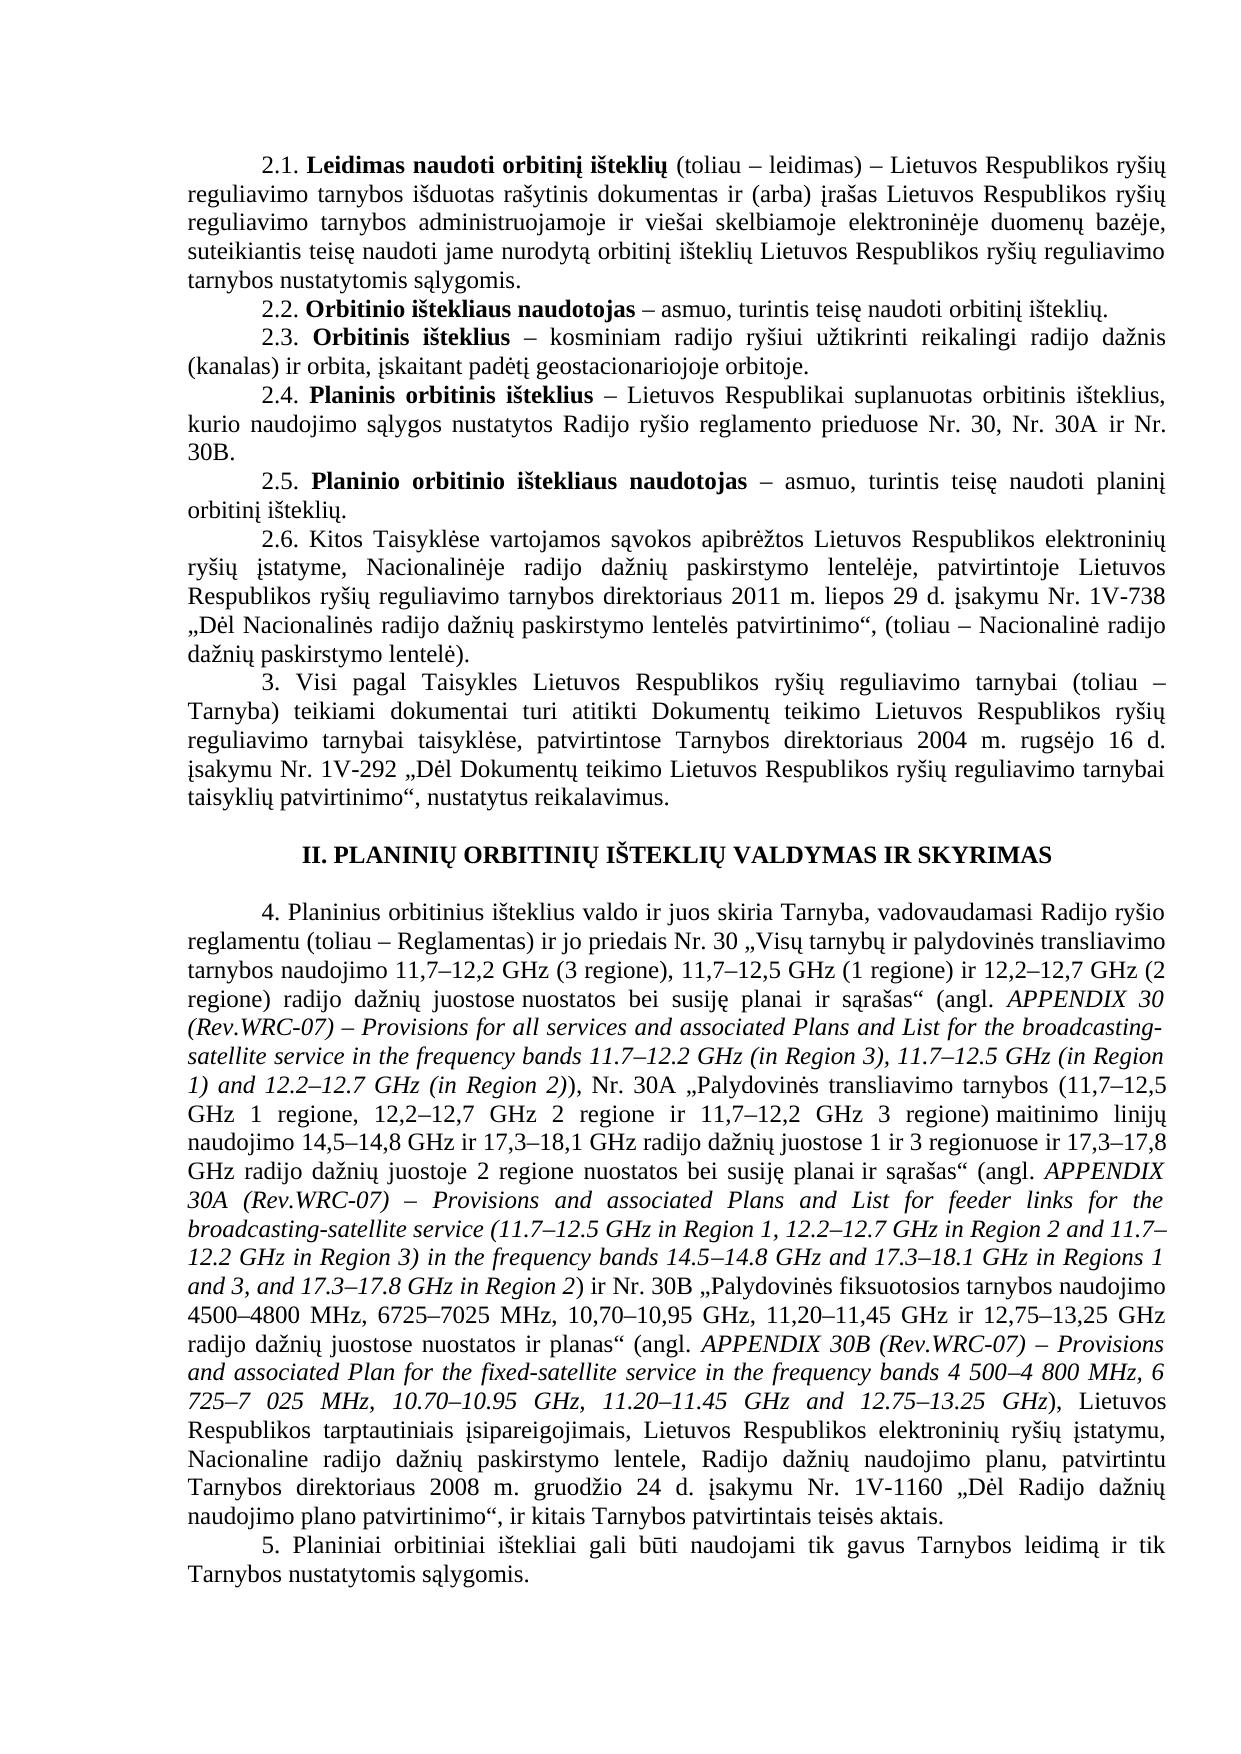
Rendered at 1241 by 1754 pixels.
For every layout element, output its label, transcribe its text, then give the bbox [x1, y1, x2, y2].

text II. PLANINIŲ ORBITINIŲ IŠTEKLIŲ VALDYMAS ir skyrimas [187, 840, 1167, 869]
text 2.4. Planinis orbitinis išteklius – Lietuvos Respublikai suplanuotas orbitinis išteklius, kurio naudojimo sąlygos nustatytos Radijo ryšio reglamento prieduose Nr. 30, Nr. 30A ir Nr. 30B. [187, 380, 1167, 466]
text 2.1. Leidimas naudoti orbitinį išteklių (toliau – leidimas) – Lietuvos Respublikos ryšių reguliavimo tarnybos išduotas rašytinis dokumentas ir (arba) įrašas Lietuvos Respublikos ryšių reguliavimo tarnybos administruojamoje ir viešai skelbiamoje elektroninėje duomenų bazėje, suteikiantis teisę naudoti jame nurodytą orbitinį išteklių Lietuvos Respublikos ryšių reguliavimo tarnybos nustatytomis sąlygomis. [187, 150, 1167, 294]
text 5. Planiniai orbitiniai ištekliai gali būti naudojami tik gavus Tarnybos leidimą ir tik Tarnybos nustatytomis sąlygomis. [187, 1530, 1167, 1587]
text 4. Planinius orbitinius išteklius valdo ir juos skiria Tarnyba, vadovaudamasi Radijo ryšio reglamentu (toliau – Reglamentas) ir jo priedais Nr. 30 „Visų tarnybų ir palydovinės transliavimo tarnybos naudojimo 11,7–12,2 GHz (3 regione), 11,7–12,5 GHz (1 regione) ir 12,2–12,7 GHz (2 regione) radijo dažnių juostose nuostatos bei susiję planai ir sąrašas“ (angl. APPENDIX 30 (Rev.WRC-07) – Provisions for all services and associated Plans and List for the broadcasting-satellite service in the frequency bands 11.7–12.2 GHz (in Region 3), 11.7–12.5 GHz (in Region 1) and 12.2–12.7 GHz (in Region 2)), Nr. 30A „Palydovinės transliavimo tarnybos (11,7–12,5 GHz 1 regione, 12,2–12,7 GHz 2 regione ir 11,7–12,2 GHz 3 regione) maitinimo linijų naudojimo 14,5–14,8 GHz ir 17,3–18,1 GHz radijo dažnių juostose 1 ir 3 regionuose ir 17,3–17,8 GHz radijo dažnių juostoje 2 regione nuostatos bei susiję planai ir sąrašas“ (angl. APPENDIX 30A (Rev.WRC-07) – Provisions and associated Plans and List for feeder links for the broadcasting-satellite service (11.7–12.5 GHz in Region 1, 12.2–12.7 GHz in Region 2 and 11.7–12.2 GHz in Region 3) in the frequency bands 14.5–14.8 GHz and 17.3–18.1 GHz in Regions 1 and 3, and 17.3–17.8 GHz in Region 2) ir Nr. 30B „Palydovinės fiksuotosios tarnybos naudojimo 4500–4800 MHz, 6725–7025 MHz, 10,70–10,95 GHz, 11,20–11,45 GHz ir 12,75–13,25 GHz radijo dažnių juostose nuostatos ir planas“ (angl. APPENDIX 30B (Rev.WRC-07) – Provisions and associated Plan for the fixed-satellite service in the frequency bands 4 500–4 800 MHz, 6 725–7 025 MHz, 10.70–10.95 GHz, 11.20–11.45 GHz and 12.75–13.25 GHz), Lietuvos Respublikos tarptautiniais įsipareigojimais, Lietuvos Respublikos elektroninių ryšių įstatymu, Nacionaline radijo dažnių paskirstymo lentele, Radijo dažnių naudojimo planu, patvirtintu Tarnybos direktoriaus 2008 m. gruodžio 24 d. įsakymu Nr. 1V-1160 „Dėl Radijo dažnių naudojimo plano patvirtinimo“, ir kitais Tarnybos patvirtintais teisės aktais. [187, 897, 1167, 1530]
text 2.6. Kitos Taisyklėse vartojamos sąvokos apibrėžtos Lietuvos Respublikos elektroninių ryšių įstatyme, Nacionalinėje radijo dažnių paskirstymo lentelėje, patvirtintoje Lietuvos Respublikos ryšių reguliavimo tarnybos direktoriaus 2011 m. liepos 29 d. įsakymu Nr. 1V-738 „Dėl Nacionalinės radijo dažnių paskirstymo lentelės patvirtinimo“, (toliau – Nacionalinė radijo dažnių paskirstymo lentelė). [187, 524, 1167, 667]
text 2.2. Orbitinio ištekliaus naudotojas – asmuo, turintis teisę naudoti orbitinį išteklių. [187, 294, 1167, 322]
text 2.3. Orbitinis išteklius – kosminiam radijo ryšiui užtikrinti reikalingi radijo dažnis (kanalas) ir orbita, įskaitant padėtį geostacionariojoje orbitoje. [187, 322, 1167, 380]
text 3. Visi pagal Taisykles Lietuvos Respublikos ryšių reguliavimo tarnybai (toliau – Tarnyba) teikiami dokumentai turi atitikti Dokumentų teikimo Lietuvos Respublikos ryšių reguliavimo tarnybai taisyklėse, patvirtintose Tarnybos direktoriaus 2004 m. rugsėjo 16 d. įsakymu Nr. 1V-292 „Dėl Dokumentų teikimo Lietuvos Respublikos ryšių reguliavimo tarnybai taisyklių patvirtinimo“, nustatytus reikalavimus. [187, 667, 1167, 811]
text 2.5. Planinio orbitinio ištekliaus naudotojas – asmuo, turintis teisę naudoti planinį orbitinį išteklių. [187, 466, 1167, 524]
